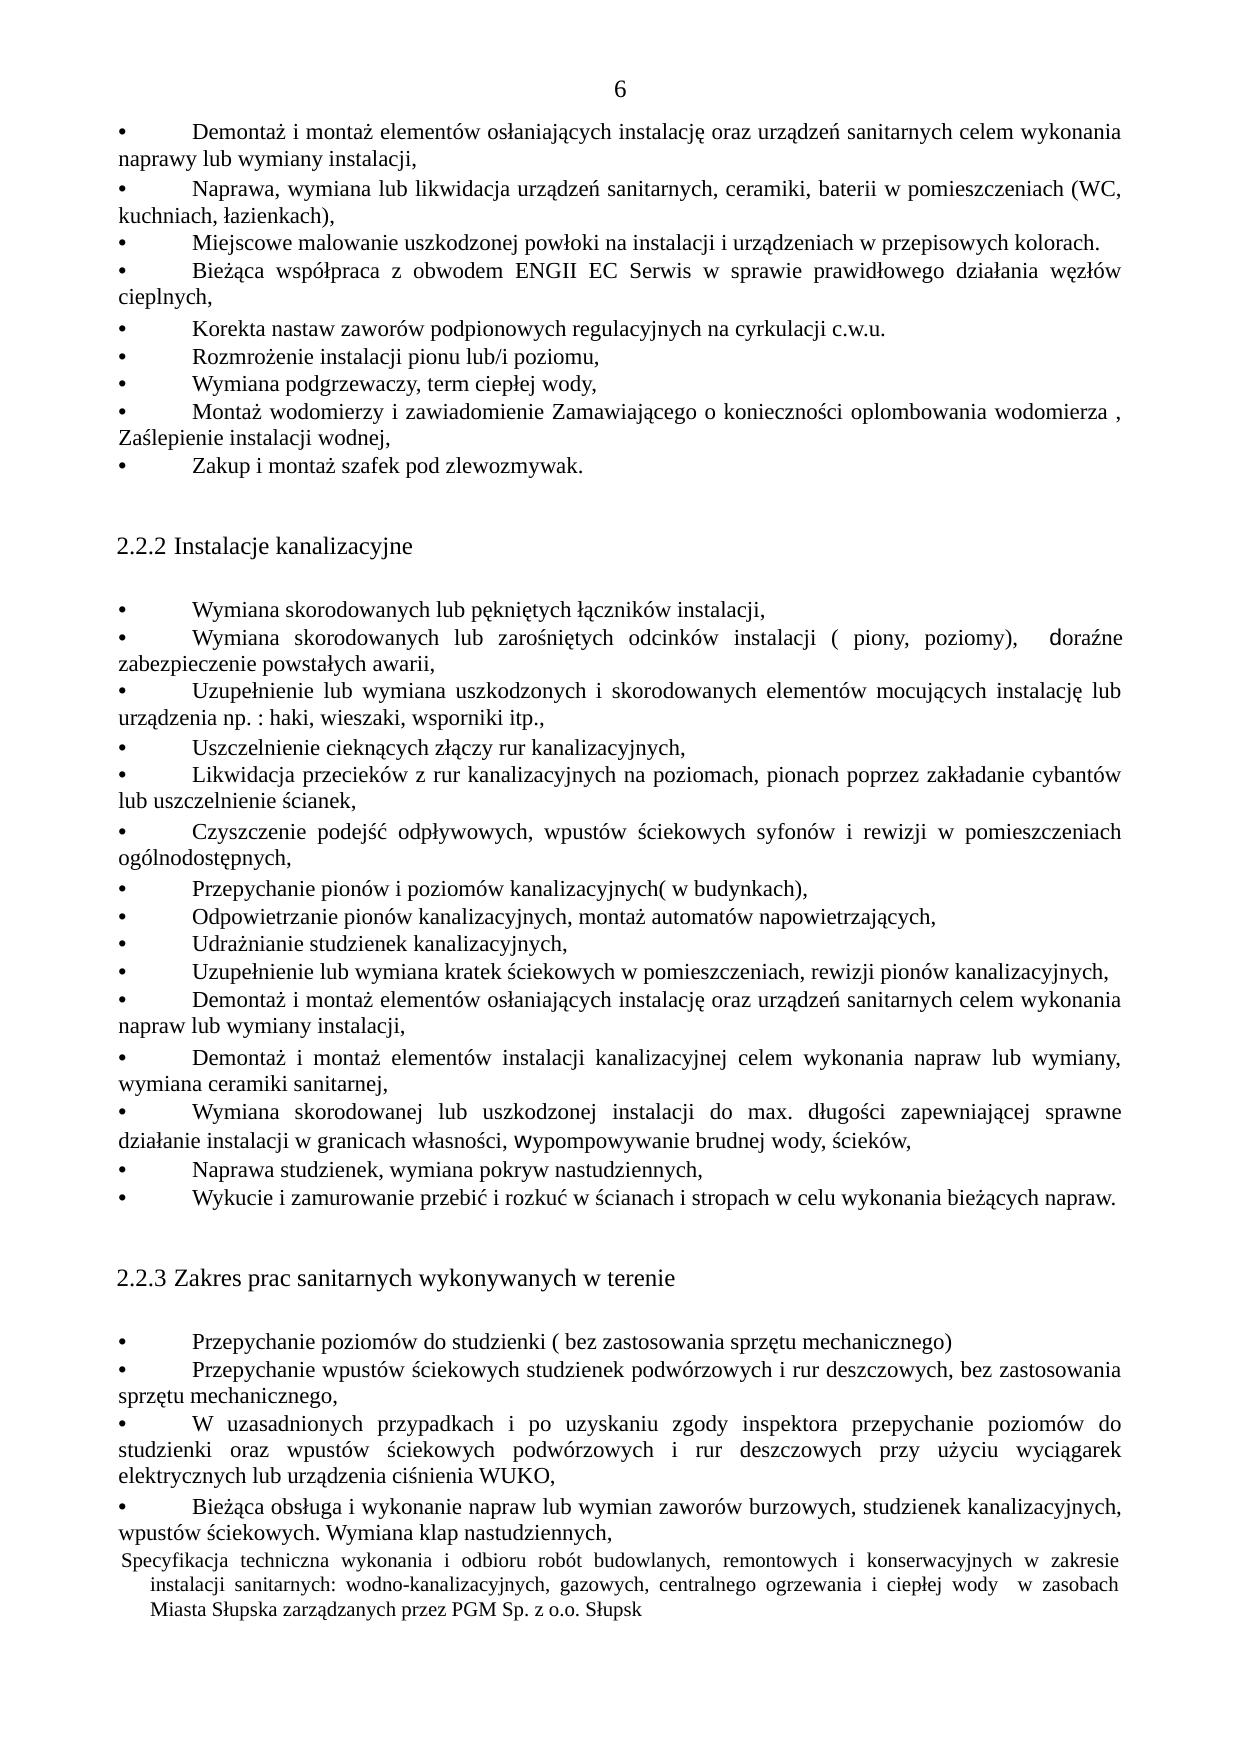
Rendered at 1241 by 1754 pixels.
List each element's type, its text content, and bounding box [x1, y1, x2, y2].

list Przepychanie pionów i poziomów kanalizacyjnych( w budynkach), [118, 875, 1123, 902]
list W uzasadnionych przypadkach i po uzyskaniu zgody inspektora przepychanie poziomów do studzienki oraz wpustów ściekowych podwórzowych i rur deszczowych przy użyciu wyciągarek elektrycznych lub urządzenia ciśnienia WUKO, [118, 1409, 1123, 1489]
list Wymiana skorodowanych lub pękniętych łączników instalacji, [118, 596, 1123, 622]
list Rozmrożenie instalacji pionu lub/i poziomu, [118, 343, 1123, 369]
list Bieżąca obsługa i wykonanie napraw lub wymian zaworów burzowych, studzienek kanalizacyjnych, wpustów ściekowych. Wymiana klap nastudziennych, [118, 1493, 1123, 1545]
text 2.2.2 Instalacje kanalizacyjne [116, 531, 1123, 560]
text 2.2.3 Zakres prac sanitarnych wykonywanych w terenie [116, 1263, 1123, 1292]
list Udrażnianie studzienek kanalizacyjnych, [118, 930, 1123, 957]
list Montaż wodomierzy i zawiadomienie Zamawiającego o konieczności oplombowania wodomierza , Zaślepienie instalacji wodnej, [118, 398, 1123, 451]
list Miejscowe malowanie uszkodzonej powłoki na instalacji i urządzeniach w przepisowych kolorach. [118, 229, 1123, 256]
list Uzupełnienie lub wymiana kratek ściekowych w pomieszczeniach, rewizji pionów kanalizacyjnych, [118, 958, 1123, 984]
list Naprawa, wymiana lub likwidacja urządzeń sanitarnych, ceramiki, baterii w pomieszczeniach (WC, kuchniach, łazienkach), [118, 175, 1123, 228]
list Wymiana skorodowanych lub zarośniętych odcinków instalacji ( piony, poziomy), doraźne zabezpieczenie powstałych awarii, [118, 623, 1123, 676]
list Wymiana skorodowanej lub uszkodzonej instalacji do max. długości zapewniającej sprawne działanie instalacji w granicach własności, wypompowywanie brudnej wody, ścieków, [118, 1098, 1123, 1155]
list Wymiana podgrzewaczy, term ciepłej wody, [118, 370, 1123, 397]
list Naprawa studzienek, wymiana pokryw nastudziennych, [118, 1156, 1123, 1183]
list Likwidacja przecieków z rur kanalizacyjnych na poziomach, pionach poprzez zakładanie cybantów lub uszczelnienie ścianek, [118, 761, 1123, 814]
list Demontaż i montaż elementów instalacji kanalizacyjnej celem wykonania napraw lub wymiany, wymiana ceramiki sanitarnej, [118, 1044, 1123, 1096]
list Korekta nastaw zaworów podpionowych regulacyjnych na cyrkulacji c.w.u. [118, 315, 1123, 342]
list Wykucie i zamurowanie przebić i rozkuć w ścianach i stropach w celu wykonania bieżących napraw. [118, 1184, 1123, 1211]
list Demontaż i montaż elementów osłaniających instalację oraz urządzeń sanitarnych celem wykonania naprawy lub wymiany instalacji, [118, 118, 1123, 171]
list Przepychanie poziomów do studzienki ( bez zastosowania sprzętu mechanicznego) [118, 1328, 1123, 1354]
list Przepychanie wpustów ściekowych studzienek podwórzowych i rur deszczowych, bez zastosowania sprzętu mechanicznego, [118, 1356, 1123, 1408]
list Czyszczenie podejść odpływowych, wpustów ściekowych syfonów i rewizji w pomieszczeniach ogólnodostępnych, [118, 818, 1123, 871]
list Uzupełnienie lub wymiana uszkodzonych i skorodowanych elementów mocujących instalację lub urządzenia np. : haki, wieszaki, wsporniki itp., [118, 677, 1123, 730]
list Demontaż i montaż elementów osłaniających instalację oraz urządzeń sanitarnych celem wykonania napraw lub wymiany instalacji, [118, 986, 1123, 1038]
list Uszczelnienie cieknących złączy rur kanalizacyjnych, [118, 733, 1123, 760]
list Zakup i montaż szafek pod zlewozmywak. [118, 452, 1123, 478]
list Odpowietrzanie pionów kanalizacyjnych, montaż automatów napowietrzających, [118, 903, 1123, 929]
list Bieżąca współpraca z obwodem ENGII EC Serwis w sprawie prawidłowego działania węzłów cieplnych, [118, 257, 1123, 310]
